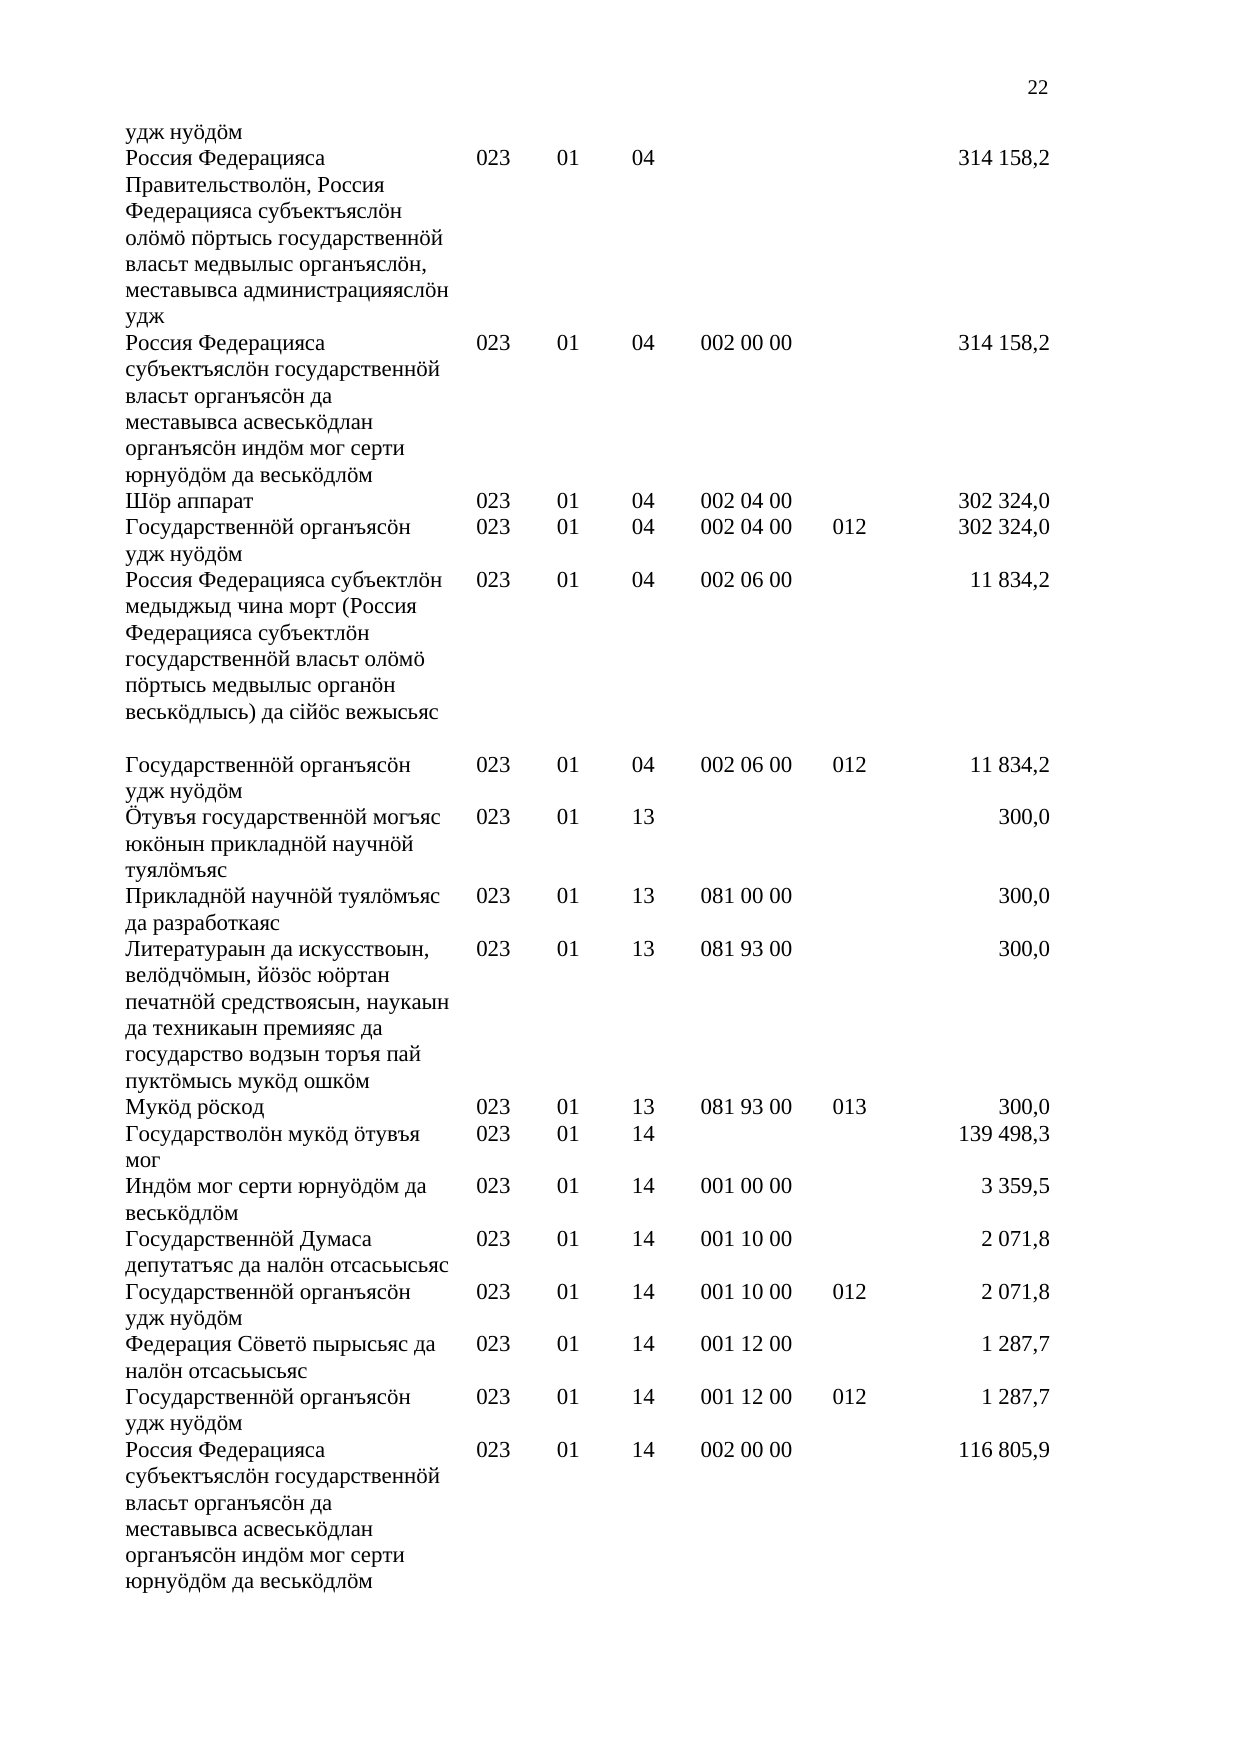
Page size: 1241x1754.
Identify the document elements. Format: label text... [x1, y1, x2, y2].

table_cell Россия Федерацияса субъектлöн медыджыд чина морт (Россия Федерацияса субъектлöн государственнöй власьт олöмö пöртысь медвылыс органöн веськöдлысь) да сійöс вежысьяс [119, 566, 456, 751]
table_cell 302 324,0 [887, 487, 1056, 513]
table_cell 01 [531, 514, 606, 566]
table_cell 3 359,5 [887, 1172, 1056, 1225]
table_cell 04 [606, 487, 681, 513]
table_cell 300,0 [887, 935, 1056, 1093]
table_cell 023 [456, 803, 531, 882]
table_cell 023 [456, 1383, 531, 1436]
table_cell [1056, 566, 1093, 751]
table_cell 01 [531, 1172, 606, 1225]
table_cell [812, 935, 887, 1093]
table_cell 023 [456, 1278, 531, 1330]
table_cell 023 [456, 751, 531, 803]
table_cell 1 287,7 [887, 1330, 1056, 1383]
table_cell 13 [606, 803, 681, 882]
table_cell 023 [456, 566, 531, 751]
table_cell 14 [606, 1330, 681, 1383]
table_cell 023 [456, 145, 531, 329]
table_cell 04 [606, 566, 681, 751]
table_cell [681, 118, 812, 144]
table_cell 01 [531, 566, 606, 751]
table_cell 001 00 00 [681, 1172, 812, 1225]
table_cell 01 [531, 1278, 606, 1330]
table_cell 002 06 00 [681, 751, 812, 803]
table_cell 001 12 00 [681, 1383, 812, 1436]
table_cell [1056, 329, 1093, 487]
table_cell [1056, 1278, 1093, 1330]
table_cell 013 [812, 1093, 887, 1119]
table_cell Государственнöй органъясöн удж нуöдöм [119, 751, 456, 803]
table_cell [812, 329, 887, 487]
table_cell 14 [606, 1436, 681, 1594]
table_cell 01 [531, 1093, 606, 1119]
table_cell [1056, 514, 1093, 566]
table_cell [1056, 118, 1093, 144]
table_cell [606, 118, 681, 144]
table_cell 023 [456, 1120, 531, 1172]
table_cell 002 04 00 [681, 487, 812, 513]
table_cell 13 [606, 883, 681, 935]
table_cell [812, 1436, 887, 1594]
table_cell [1056, 145, 1093, 329]
table_cell 300,0 [887, 1093, 1056, 1119]
table_cell [1056, 883, 1093, 935]
table_cell 04 [606, 751, 681, 803]
table_cell 01 [531, 751, 606, 803]
table_cell 001 10 00 [681, 1225, 812, 1278]
table_cell 01 [531, 935, 606, 1093]
table_cell 023 [456, 1225, 531, 1278]
table_cell 2 071,8 [887, 1225, 1056, 1278]
table_cell [456, 118, 531, 144]
table_cell 023 [456, 329, 531, 487]
table_cell Литератураын да искусствоын, велöдчöмын, йöзöс юöртан печатнöй средствоясын, наукаын да техникаын премияяс да государство водзын торъя пай пуктöмысь мукöд ошкöм [119, 935, 456, 1093]
table_cell 11 834,2 [887, 751, 1056, 803]
table_cell [812, 883, 887, 935]
table_cell 023 [456, 935, 531, 1093]
table_cell [1056, 1120, 1093, 1172]
table_cell 023 [456, 1093, 531, 1119]
table_cell 14 [606, 1172, 681, 1225]
table_cell [812, 145, 887, 329]
table_cell [812, 1120, 887, 1172]
table_cell Государственнöй органъясöн удж нуöдöм [119, 1278, 456, 1330]
table_cell удж нуöдöм [119, 118, 456, 144]
table_cell 14 [606, 1278, 681, 1330]
table_cell 01 [531, 487, 606, 513]
table_cell Россия Федерацияса субъектъяслöн государственнöй власьт органъясöн да меставывса асвеськöдлан органъясöн индöм мог серти юрнуöдöм да веськöдлöм [119, 329, 456, 487]
table_cell [1056, 1436, 1093, 1594]
table_cell 012 [812, 514, 887, 566]
table_cell [1056, 803, 1093, 882]
table_cell [812, 1225, 887, 1278]
table_cell 139 498,3 [887, 1120, 1056, 1172]
table_cell 023 [456, 1436, 531, 1594]
table_cell [1056, 1330, 1093, 1383]
table_cell 14 [606, 1120, 681, 1172]
table_cell Мукöд рöскод [119, 1093, 456, 1119]
table_cell 1 287,7 [887, 1383, 1056, 1436]
table_cell 081 00 00 [681, 883, 812, 935]
table_cell [681, 803, 812, 882]
table_cell 01 [531, 1225, 606, 1278]
table_cell [1056, 1093, 1093, 1119]
table_cell [1056, 1383, 1093, 1436]
table_cell 002 00 00 [681, 329, 812, 487]
table_cell [1056, 1172, 1093, 1225]
table_cell 012 [812, 1383, 887, 1436]
table_cell 116 805,9 [887, 1436, 1056, 1594]
table_cell Индöм мог серти юрнуöдöм да веськöдлöм [119, 1172, 456, 1225]
table_cell 012 [812, 751, 887, 803]
table_cell 023 [456, 883, 531, 935]
table_cell 023 [456, 1172, 531, 1225]
table_cell Россия Федерацияса субъектъяслöн государственнöй власьт органъясöн да меставывса асвеськöдлан органъясöн индöм мог серти юрнуöдöм да веськöдлöм [119, 1436, 456, 1594]
table_cell 081 93 00 [681, 1093, 812, 1119]
table_cell 023 [456, 514, 531, 566]
table_cell 023 [456, 487, 531, 513]
table_cell 023 [456, 1330, 531, 1383]
table_cell 302 324,0 [887, 514, 1056, 566]
table_cell 001 10 00 [681, 1278, 812, 1330]
table_cell [531, 118, 606, 144]
table_cell 314 158,2 [887, 145, 1056, 329]
table_cell Государственнöй Думаса депутатъяс да налöн отсасьысьяс [119, 1225, 456, 1278]
table_cell [681, 1120, 812, 1172]
table_cell Государственнöй органъясöн удж нуöдöм [119, 1383, 456, 1436]
table_cell 300,0 [887, 803, 1056, 882]
table_cell 01 [531, 883, 606, 935]
table_cell [812, 118, 887, 144]
table_cell [1056, 935, 1093, 1093]
table_cell 04 [606, 145, 681, 329]
table_cell 2 071,8 [887, 1278, 1056, 1330]
table_cell 002 06 00 [681, 566, 812, 751]
table_cell 012 [812, 1278, 887, 1330]
table_cell Шöр аппарат [119, 487, 456, 513]
table_cell 01 [531, 1383, 606, 1436]
table_cell 081 93 00 [681, 935, 812, 1093]
table_cell [812, 1172, 887, 1225]
table_cell Öтувъя государственнöй могъяс юкöнын прикладнöй научнöй туялöмъяс [119, 803, 456, 882]
table_cell Государственнöй органъясöн удж нуöдöм [119, 514, 456, 566]
table_cell 13 [606, 935, 681, 1093]
table_cell [1056, 487, 1093, 513]
table_cell 002 04 00 [681, 514, 812, 566]
table_cell 04 [606, 514, 681, 566]
table_cell 04 [606, 329, 681, 487]
table_cell Прикладнöй научнöй туялöмъяс да разработкаяс [119, 883, 456, 935]
table_cell 314 158,2 [887, 329, 1056, 487]
table_cell [1056, 1225, 1093, 1278]
table_cell 01 [531, 145, 606, 329]
table_cell Россия Федерацияса Правительстволöн, Россия Федерацияса субъектъяслöн олöмö пöртысь государственнöй власьт медвылыс органъяслöн, меставывса администрацияяслöн удж [119, 145, 456, 329]
table_cell [887, 118, 1056, 144]
table_cell [1056, 751, 1093, 803]
table_cell 11 834,2 [887, 566, 1056, 751]
table_cell [812, 803, 887, 882]
table_cell 01 [531, 329, 606, 487]
table_cell [812, 566, 887, 751]
table_cell 001 12 00 [681, 1330, 812, 1383]
table_cell 300,0 [887, 883, 1056, 935]
table_cell 01 [531, 1120, 606, 1172]
table_cell 01 [531, 1436, 606, 1594]
table_cell [681, 145, 812, 329]
table_cell 14 [606, 1225, 681, 1278]
table_cell 01 [531, 803, 606, 882]
table_cell 002 00 00 [681, 1436, 812, 1594]
table_cell 14 [606, 1383, 681, 1436]
table_cell 01 [531, 1330, 606, 1383]
table_cell [812, 487, 887, 513]
table_cell Федерация Сöветö пырысьяс да налöн отсасьысьяс [119, 1330, 456, 1383]
table_cell 13 [606, 1093, 681, 1119]
table_cell Государстволöн мукöд öтувъя мог [119, 1120, 456, 1172]
table_cell [812, 1330, 887, 1383]
